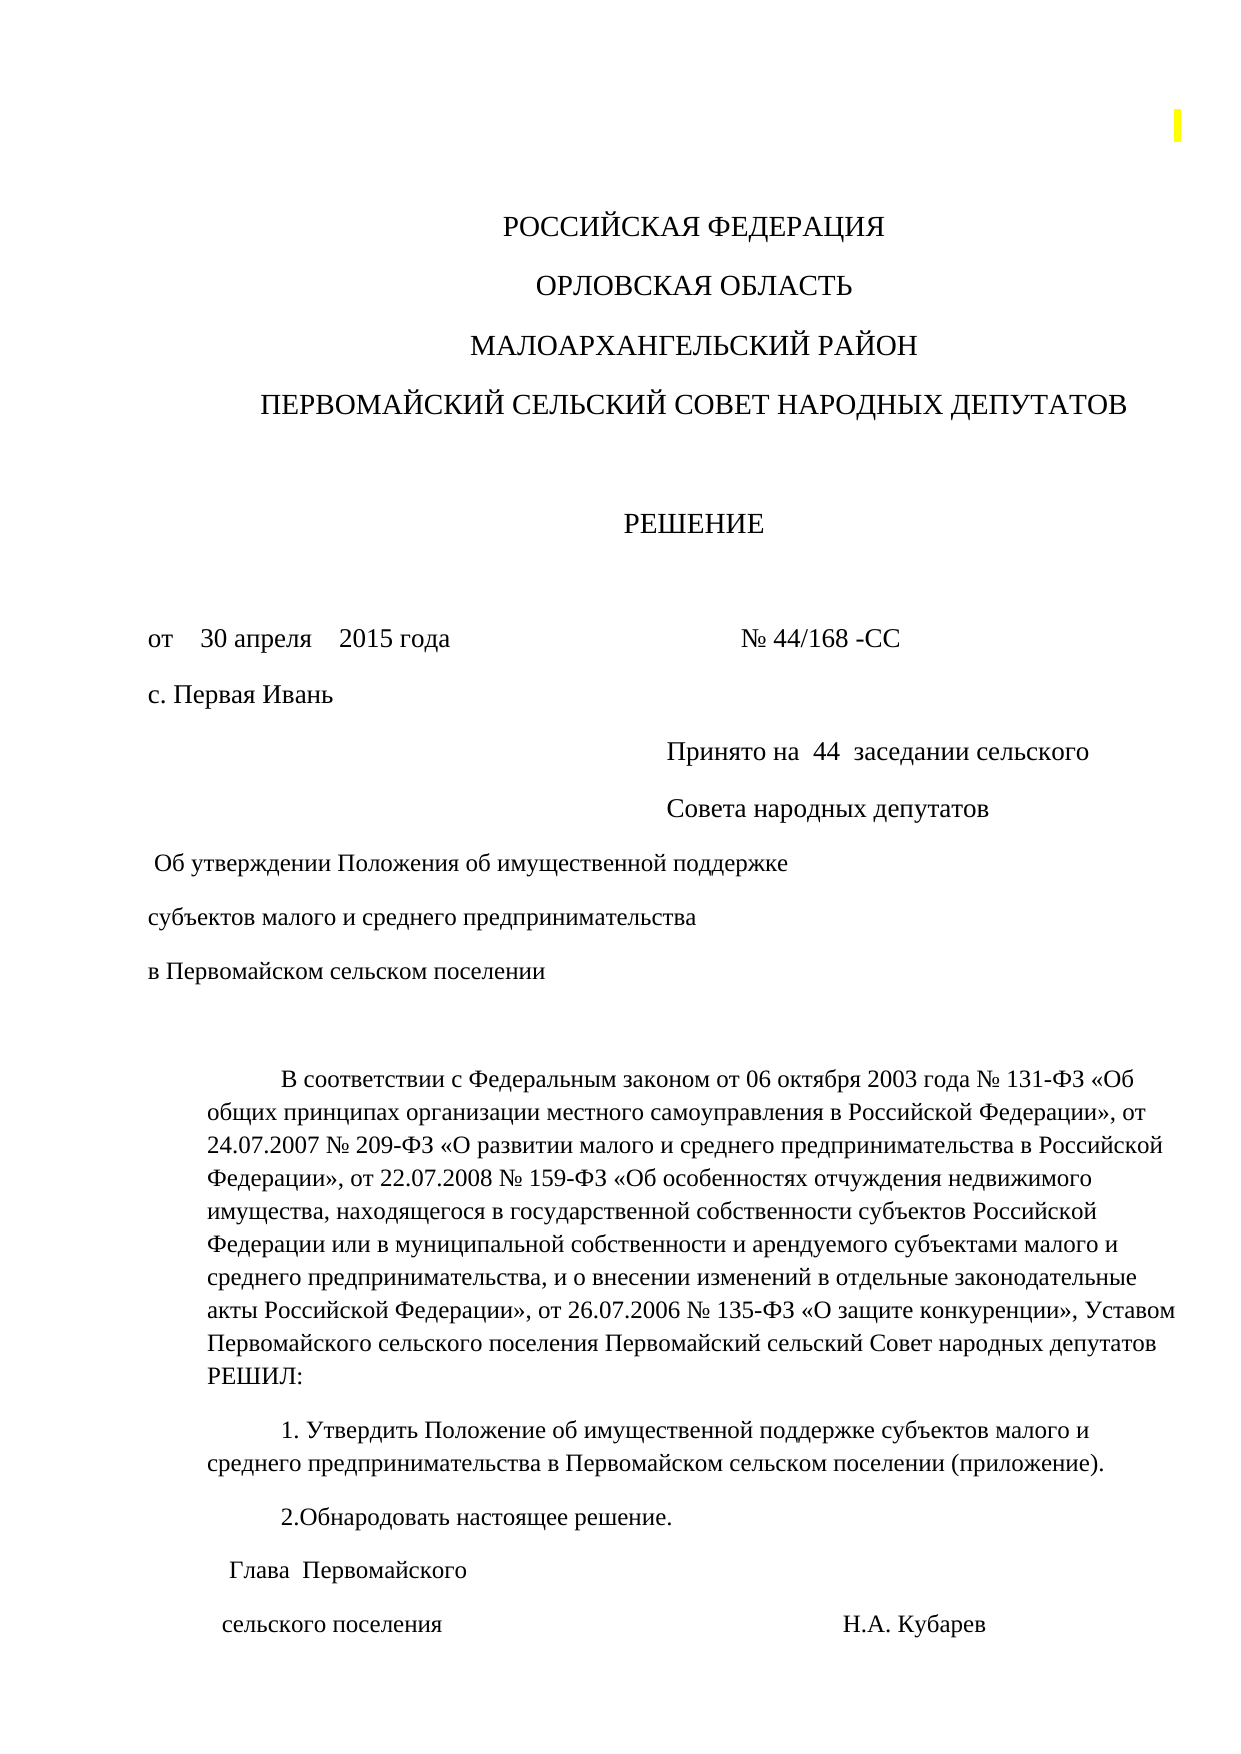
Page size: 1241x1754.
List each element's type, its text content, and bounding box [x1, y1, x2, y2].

text ОРЛОВСКАЯ ОБЛАСТЬ [207, 268, 1181, 302]
text 1. Утвердить Положение об имущественной поддержке субъектов малого и среднего предпринимательства в Первомайском сельском поселении (приложение). [207, 1415, 1181, 1476]
text Принято на 44 заседании сельского [207, 735, 1181, 766]
text ПЕРВОМАЙСКИЙ СЕЛЬСКИЙ СОВЕТ НАРОДНЫХ ДЕПУТАТОВ [207, 387, 1181, 421]
text РОССИЙСКАЯ ФЕДЕРАЦИЯ [207, 209, 1181, 243]
text в Первомайском сельском поселении [148, 956, 1181, 985]
text Об утверждении Положения об имущественной поддержке [148, 848, 1181, 877]
text субъектов малого и среднего предпринимательства [148, 902, 1181, 931]
text МАЛОАРХАНГЕЛЬСКИЙ РАЙОН [207, 328, 1181, 361]
text от 30 апреля 2015 года № 44/168 -СС [148, 622, 1181, 653]
text Совета народных депутатов [207, 792, 1181, 823]
text РЕШЕНИЕ [207, 506, 1181, 539]
text В соответствии с Федеральным законом от 06 октября 2003 года № 131-ФЗ «Об общих принципах организации местного самоуправления в Российской Федерации», от 24.07.2007 № 209-ФЗ «О развитии малого и среднего предпринимательства в Российской Федерации», от 22.07.2008 № 159-ФЗ «Об особенностях отчуждения недвижимого имущества, находящегося в государственной собственности субъектов Российской Федерации или в муниципальной собственности и арендуемого субъектами малого и среднего предпринимательства, и о внесении изменений в отдельные законодательные акты Российской Федерации», от 26.07.2006 № 135-ФЗ «О защите конкуренции», Уставом Первомайского сельского поселения Первомайский сельский Совет народных депутатов РЕШИЛ: [207, 1064, 1181, 1389]
text 2.Обнародовать настоящее решение. [207, 1502, 1181, 1530]
text с. Первая Ивань [148, 678, 1181, 710]
text Глава Первомайского [148, 1555, 1181, 1584]
text сельского поселения Н.А. Кубарев [148, 1609, 1181, 1638]
